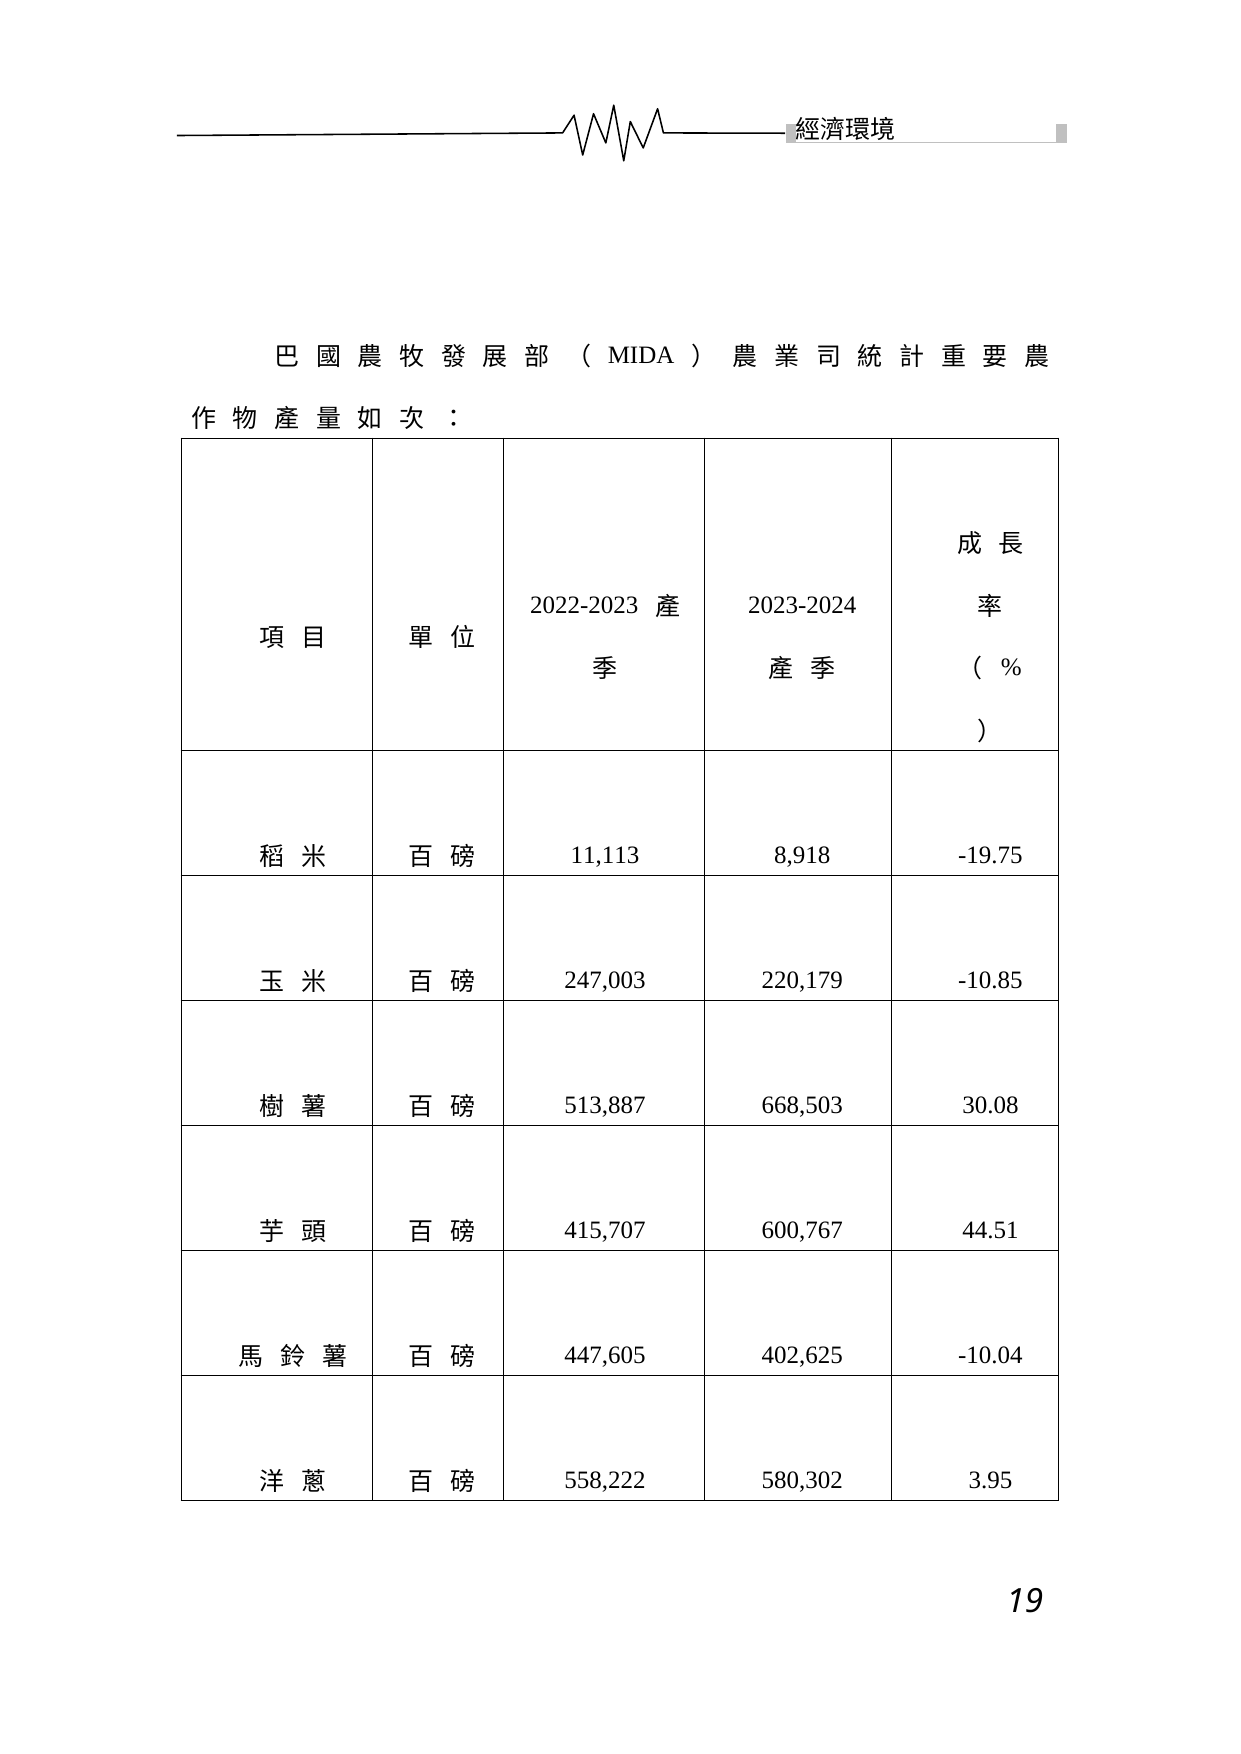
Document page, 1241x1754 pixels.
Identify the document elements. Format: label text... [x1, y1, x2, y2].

table_cell 247,003 [504, 876, 704, 1000]
table_cell -19.75 [892, 751, 1058, 875]
table_cell 513,887 [504, 1001, 704, 1125]
table_cell 447,605 [504, 1251, 704, 1375]
table_cell 8,918 [705, 751, 891, 875]
table_cell 百磅 [373, 876, 503, 1000]
table_header 單位 [373, 439, 503, 750]
table_cell 580,302 [705, 1376, 891, 1500]
table_cell 668,503 [705, 1001, 891, 1125]
table_cell 馬鈴薯 [182, 1251, 372, 1375]
table_cell 558,222 [504, 1376, 704, 1500]
text 巴國農牧發展部（MIDA）農業司統計重要農作物產量如次： [183, 313, 1058, 438]
table_cell 洋蔥 [182, 1376, 372, 1500]
table_cell 百磅 [373, 1251, 503, 1375]
table_cell 402,625 [705, 1251, 891, 1375]
table_header 成長率（%） [892, 439, 1058, 750]
table_cell 30.08 [892, 1001, 1058, 1125]
table_cell 220,179 [705, 876, 891, 1000]
table_cell 百磅 [373, 1001, 503, 1125]
table_cell -10.85 [892, 876, 1058, 1000]
table_cell 稻米 [182, 751, 372, 875]
table_header 2023-2024產季 [705, 439, 891, 750]
table_cell 樹薯 [182, 1001, 372, 1125]
table_cell 百磅 [373, 1126, 503, 1250]
table_cell 600,767 [705, 1126, 891, 1250]
table_cell 百磅 [373, 751, 503, 875]
table_cell 芋頭 [182, 1126, 372, 1250]
table_cell -10.04 [892, 1251, 1058, 1375]
table_cell 11,113 [504, 751, 704, 875]
table_cell 玉米 [182, 876, 372, 1000]
table_cell 44.51 [892, 1126, 1058, 1250]
table_cell 3.95 [892, 1376, 1058, 1500]
table_cell 百磅 [373, 1376, 503, 1500]
table_header 2022-2023產季 [504, 439, 704, 750]
table_cell 415,707 [504, 1126, 704, 1250]
table_header 項目 [182, 439, 372, 750]
